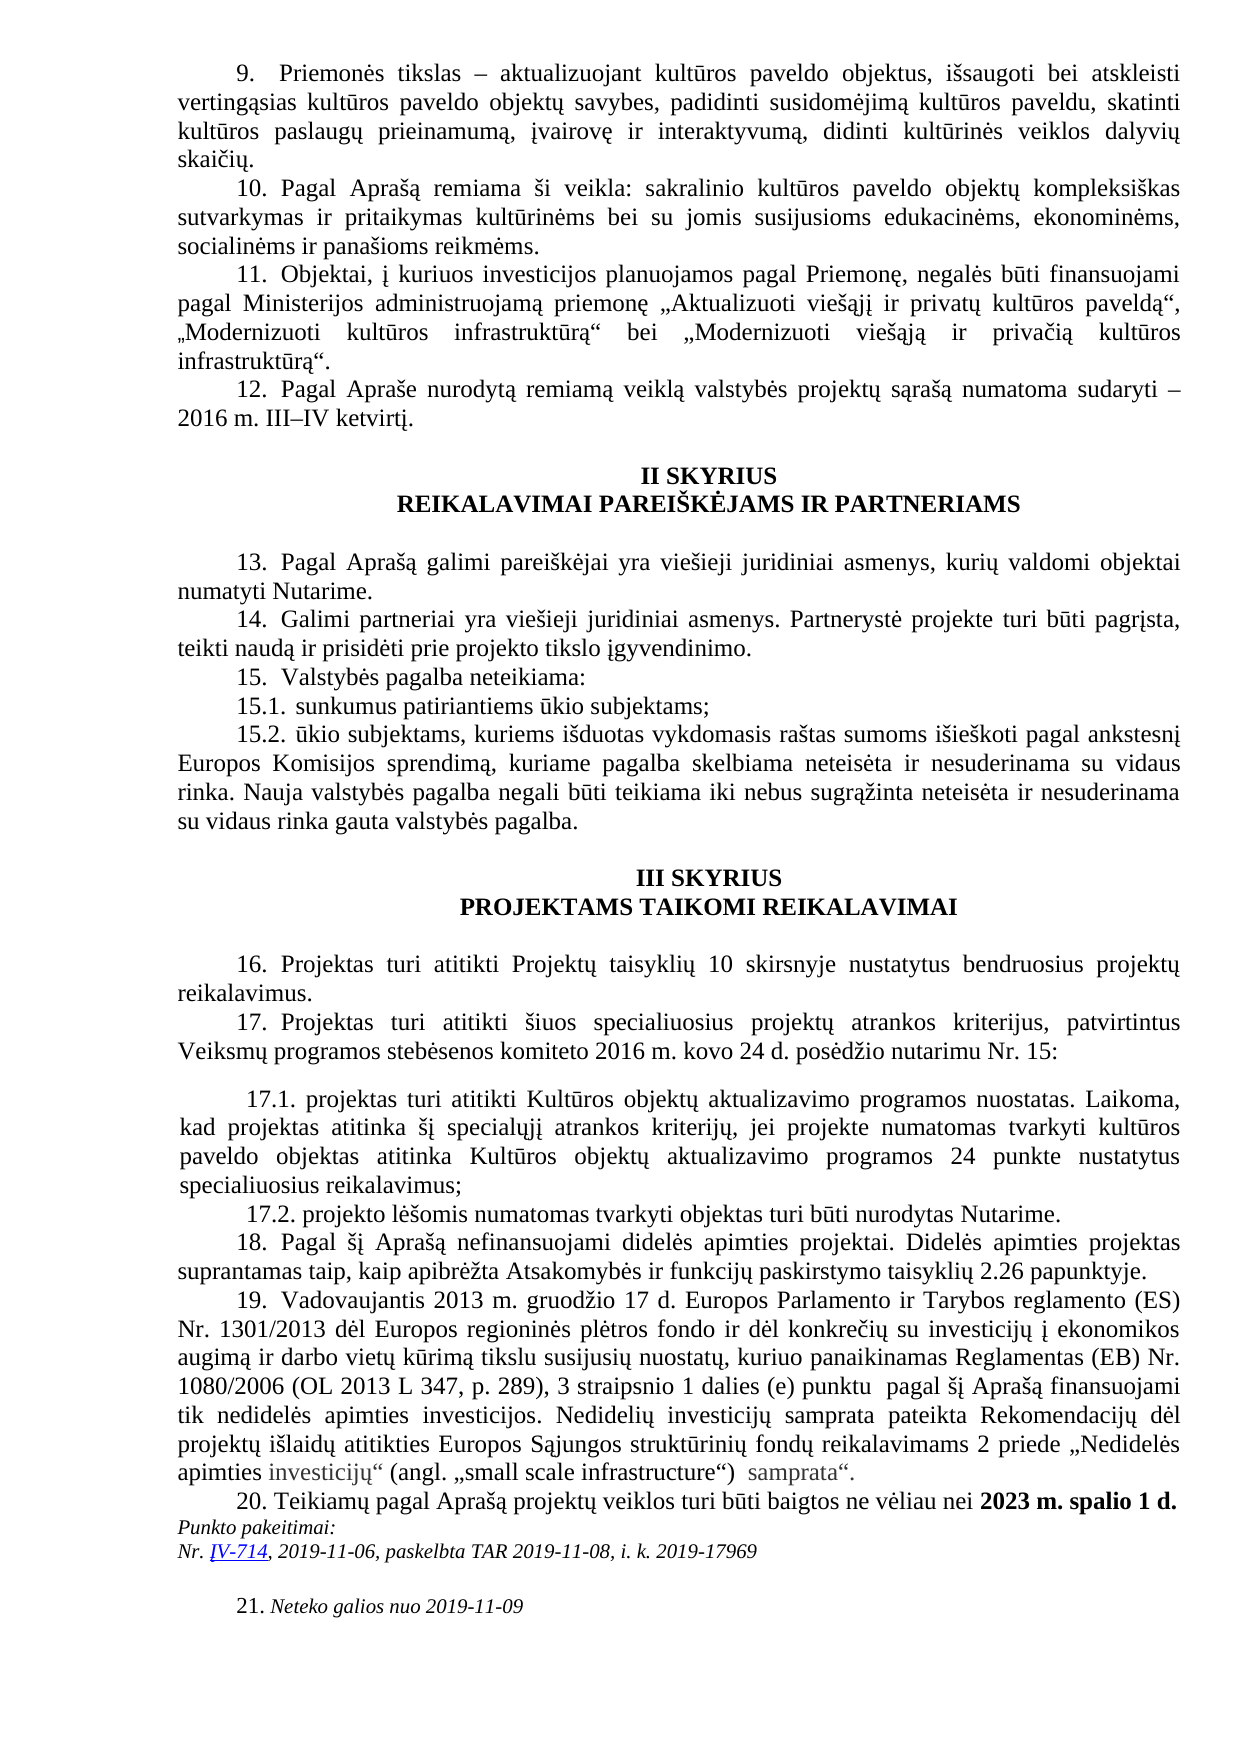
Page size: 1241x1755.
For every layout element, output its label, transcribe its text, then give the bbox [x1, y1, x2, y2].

text 15.1. sunkumus patiriantiems ūkio subjektams; [177, 691, 1181, 719]
text 9. Priemonės tikslas – aktualizuojant kultūros paveldo objektus, išsaugoti bei atskleisti vertingąsias kultūros paveldo objektų savybes, padidinti susidomėjimą kultūros paveldu, skatinti kultūros paslaugų prieinamumą, įvairovę ir interaktyvumą, didinti kultūrinės veiklos dalyvių skaičių. [177, 58, 1181, 173]
text REIKALAVIMAI PAREIŠKĖJAMS IR PARTNERIAMS [177, 489, 1181, 518]
text 10. Pagal Aprašą remiama ši veikla: sakralinio kultūros paveldo objektų kompleksiškas sutvarkymas ir pritaikymas kultūrinėms bei su jomis susijusioms edukacinėms, ekonominėms, socialinėms ir panašioms reikmėms. [177, 173, 1181, 259]
text 12. Pagal Apraše nurodytą remiamą veiklą valstybės projektų sąrašą numatoma sudaryti – 2016 m. III–IV ketvirtį. [177, 374, 1181, 432]
text 21. Neteko galios nuo 2019-11-09 [177, 1592, 1181, 1618]
text 17. Projektas turi atitikti šiuos specialiuosius projektų atrankos kriterijus, patvirtintus Veiksmų programos stebėsenos komiteto 2016 m. kovo 24 d. posėdžio nutarimu Nr. 15: [177, 1007, 1181, 1064]
text 16. Projektas turi atitikti Projektų taisyklių 10 skirsnyje nustatytus bendruosius projektų reikalavimus. [177, 949, 1181, 1007]
text 11. Objektai, į kuriuos investicijos planuojamos pagal Priemonę, negalės būti finansuojami pagal Ministerijos administruojamą priemonę „Aktualizuoti viešąjį ir privatų kultūros paveldą“, „Modernizuoti kultūros infrastruktūrą“ bei „Modernizuoti viešąją ir privačią kultūros infrastruktūrą“. [177, 259, 1181, 374]
text 17.2. projekto lėšomis numatomas tvarkyti objektas turi būti nurodytas Nutarime. [179, 1199, 1181, 1227]
text PROJEKTAMS TAIKOMI REIKALAVIMAI [177, 892, 1181, 921]
text 19. Vadovaujantis 2013 m. gruodžio 17 d. Europos Parlamento ir Tarybos reglamento (ES) Nr. 1301/2013 dėl Europos regioninės plėtros fondo ir dėl konkrečių su investicijų į ekonomikos augimą ir darbo vietų kūrimą tikslu susijusių nuostatų, kuriuo panaikinamas Reglamentas (EB) Nr. 1080/2006 (OL 2013 L 347, p. 289), 3 straipsnio 1 dalies (e) punktu pagal šį Aprašą finansuojami tik nedidelės apimties investicijos. Nedidelių investicijų samprata pateikta Rekomendacijų dėl projektų išlaidų atitikties Europos Sąjungos struktūrinių fondų reikalavimams 2 priede „Nedidelės apimties investicijų“ (angl. „small scale infrastructure“) samprata“. [177, 1285, 1181, 1486]
text 20. Teikiamų pagal Aprašą projektų veiklos turi būti baigtos ne vėliau nei 2023 m. spalio 1 d. [177, 1486, 1181, 1515]
text III SKYRIUS [177, 863, 1181, 892]
text Punkto pakeitimai: [177, 1515, 1181, 1539]
text 15. Valstybės pagalba neteikiama: [177, 662, 1181, 691]
text 13. Pagal Aprašą galimi pareiškėjai yra viešieji juridiniai asmenys, kurių valdomi objektai numatyti Nutarime. [177, 547, 1181, 604]
text 14. Galimi partneriai yra viešieji juridiniai asmenys. Partnerystė projekte turi būti pagrįsta, teikti naudą ir prisidėti prie projekto tikslo įgyvendinimo. [177, 604, 1181, 662]
text Nr. ĮV-714, 2019-11-06, paskelbta TAR 2019-11-08, i. k. 2019-17969 [177, 1539, 1181, 1563]
text 15.2. ūkio subjektams, kuriems išduotas vykdomasis raštas sumoms išieškoti pagal ankstesnį Europos Komisijos sprendimą, kuriame pagalba skelbiama neteisėta ir nesuderinama su vidaus rinka. Nauja valstybės pagalba negali būti teikiama iki nebus sugrąžinta neteisėta ir nesuderinama su vidaus rinka gauta valstybės pagalba. [177, 719, 1181, 834]
text 17.1. projektas turi atitikti Kultūros objektų aktualizavimo programos nuostatas. Laikoma, kad projektas atitinka šį specialųjį atrankos kriterijų, jei projekte numatomas tvarkyti kultūros paveldo objektas atitinka Kultūros objektų aktualizavimo programos 24 punkte nustatytus specialiuosius reikalavimus; [179, 1084, 1181, 1199]
text 18. Pagal šį Aprašą nefinansuojami didelės apimties projektai. Didelės apimties projektas suprantamas taip, kaip apibrėžta Atsakomybės ir funkcijų paskirstymo taisyklių 2.26 papunktyje. [177, 1227, 1181, 1285]
text II SKYRIUS [177, 461, 1181, 489]
